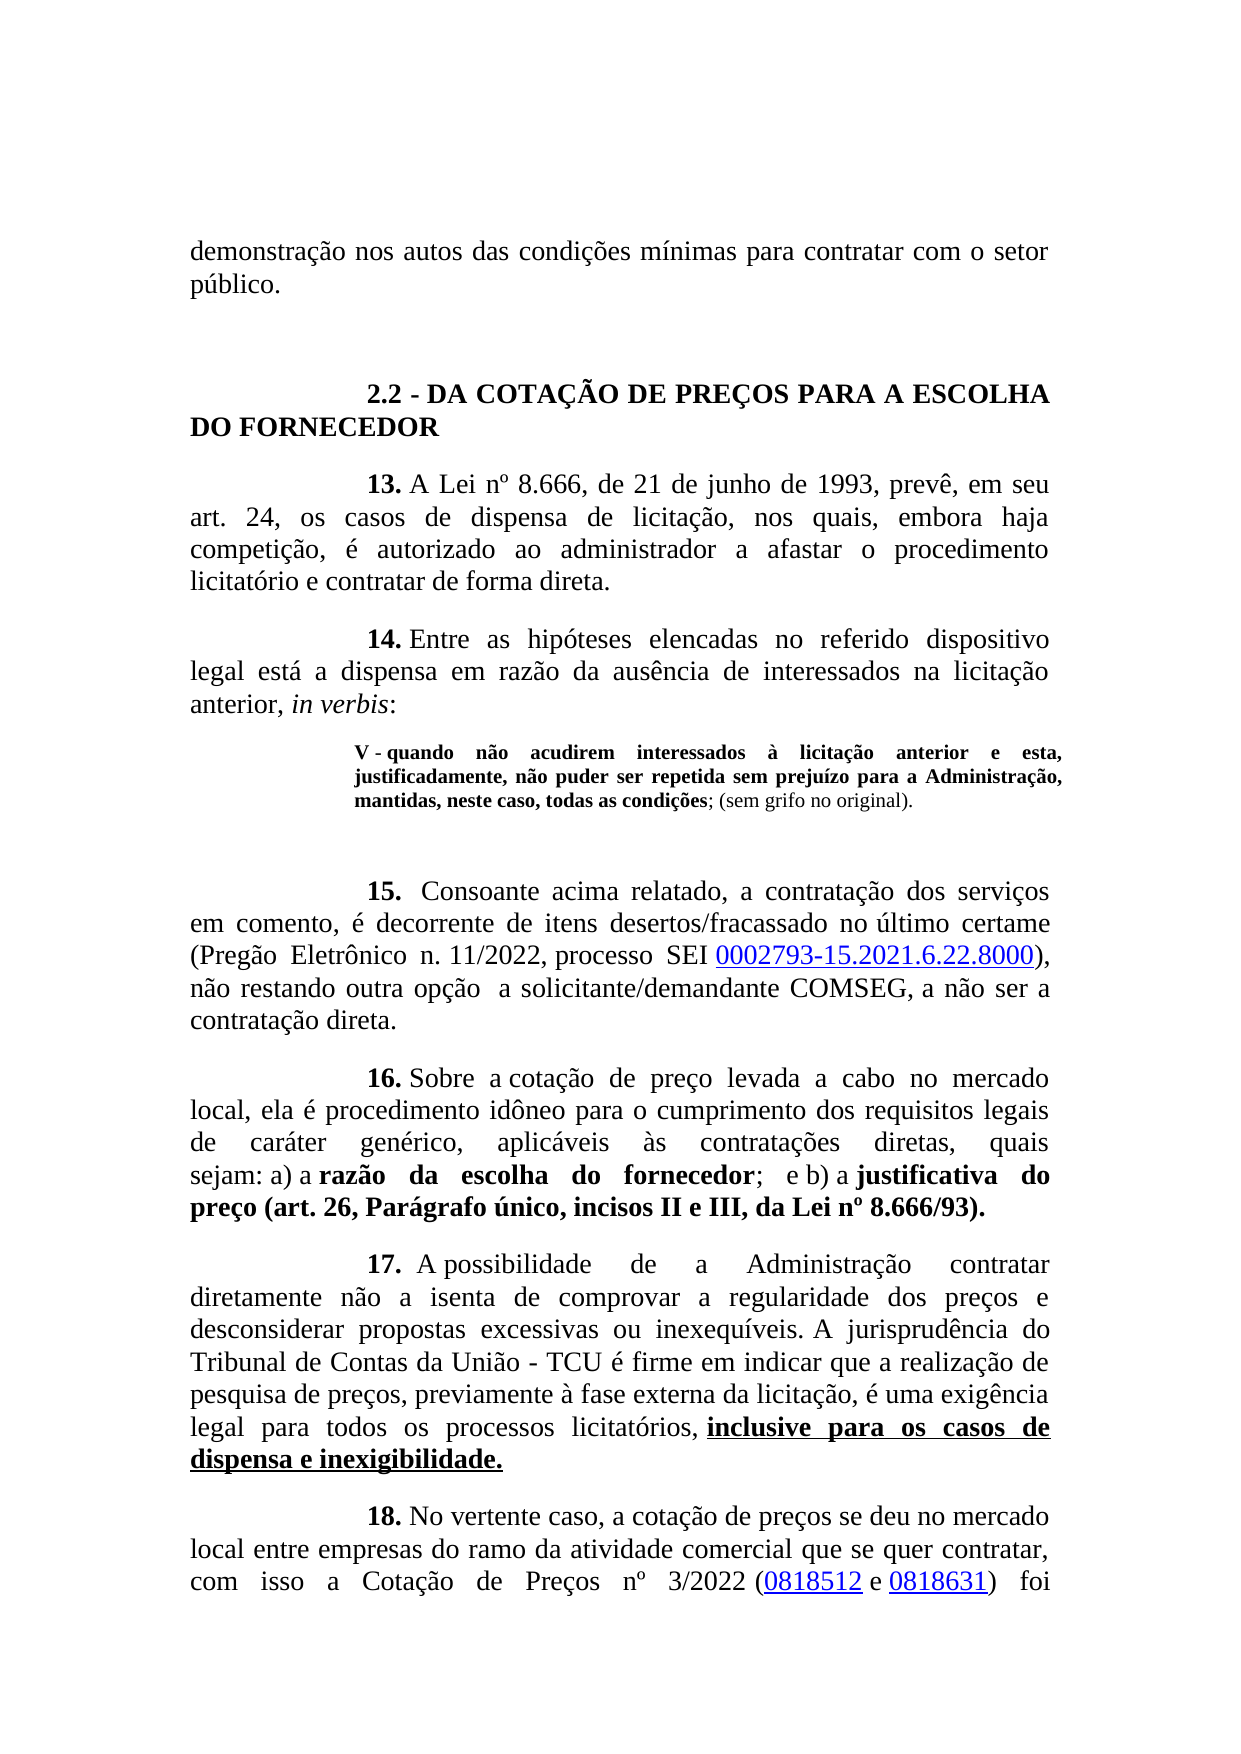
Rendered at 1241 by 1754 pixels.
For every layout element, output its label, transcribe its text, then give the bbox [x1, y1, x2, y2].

text 13. A Lei nº 8.666, de 21 de junho de 1993, prevê, em seu art. 24, os casos de dispensa de licitação, nos quais, embora haja competição, é autorizado ao administrador a afastar o procedimento licitatório e contratar de forma direta. [190, 467, 1051, 597]
text 14. Entre as hipóteses elencadas no referido dispositivo legal está a dispensa em razão da ausência de interessados na licitação anterior, in verbis: [190, 622, 1051, 719]
text 18. No vertente caso, a cotação de preços se deu no mercado local entre empresas do ramo da atividade comercial que se quer contratar, com isso a Cotação de Preços nº 3/2022 (0818512 e 0818631) foi [190, 1499, 1051, 1597]
text 15. Consoante acima relatado, a contratação dos serviços em comento, é decorrente de itens desertos/fracassado no último certame (Pregão Eletrônico n. 11/2022, processo SEI 0002793-15.2021.6.22.8000), não restando outra opção a solicitante/demandante COMSEG, a não ser a contratação direta. [190, 874, 1051, 1036]
text 16. Sobre a cotação de preço levada a cabo no mercado local, ela é procedimento idôneo para o cumprimento dos requisitos legais de caráter genérico, aplicáveis às contratações diretas, quais sejam: a) a razão da escolha do fornecedor; e b) a justificativa do preço (art. 26, Parágrafo único, incisos II e III, da Lei nº 8.666/93). [190, 1061, 1051, 1223]
text V - quando não acudirem interessados à licitação anterior e esta, justificadamente, não puder ser repetida sem prejuízo para a Administração, mantidas, neste caso, todas as condições; (sem grifo no original). [354, 740, 1063, 812]
text 2.2 - DA COTAÇÃO DE PREÇOS PARA A ESCOLHA DO FORNECEDOR [190, 377, 1051, 442]
text 17. A possibilidade de a Administração contratar diretamente não a isenta de comprovar a regularidade dos preços e desconsiderar propostas excessivas ou inexequíveis. A jurisprudência do Tribunal de Contas da União - TCU é firme em indicar que a realização de pesquisa de preços, previamente à fase externa da licitação, é uma exigência legal para todos os processos licitatórios, inclusive para os casos de dispensa e inexigibilidade. [190, 1248, 1051, 1474]
text demonstração nos autos das condições mínimas para contratar com o setor público. [190, 234, 1051, 299]
